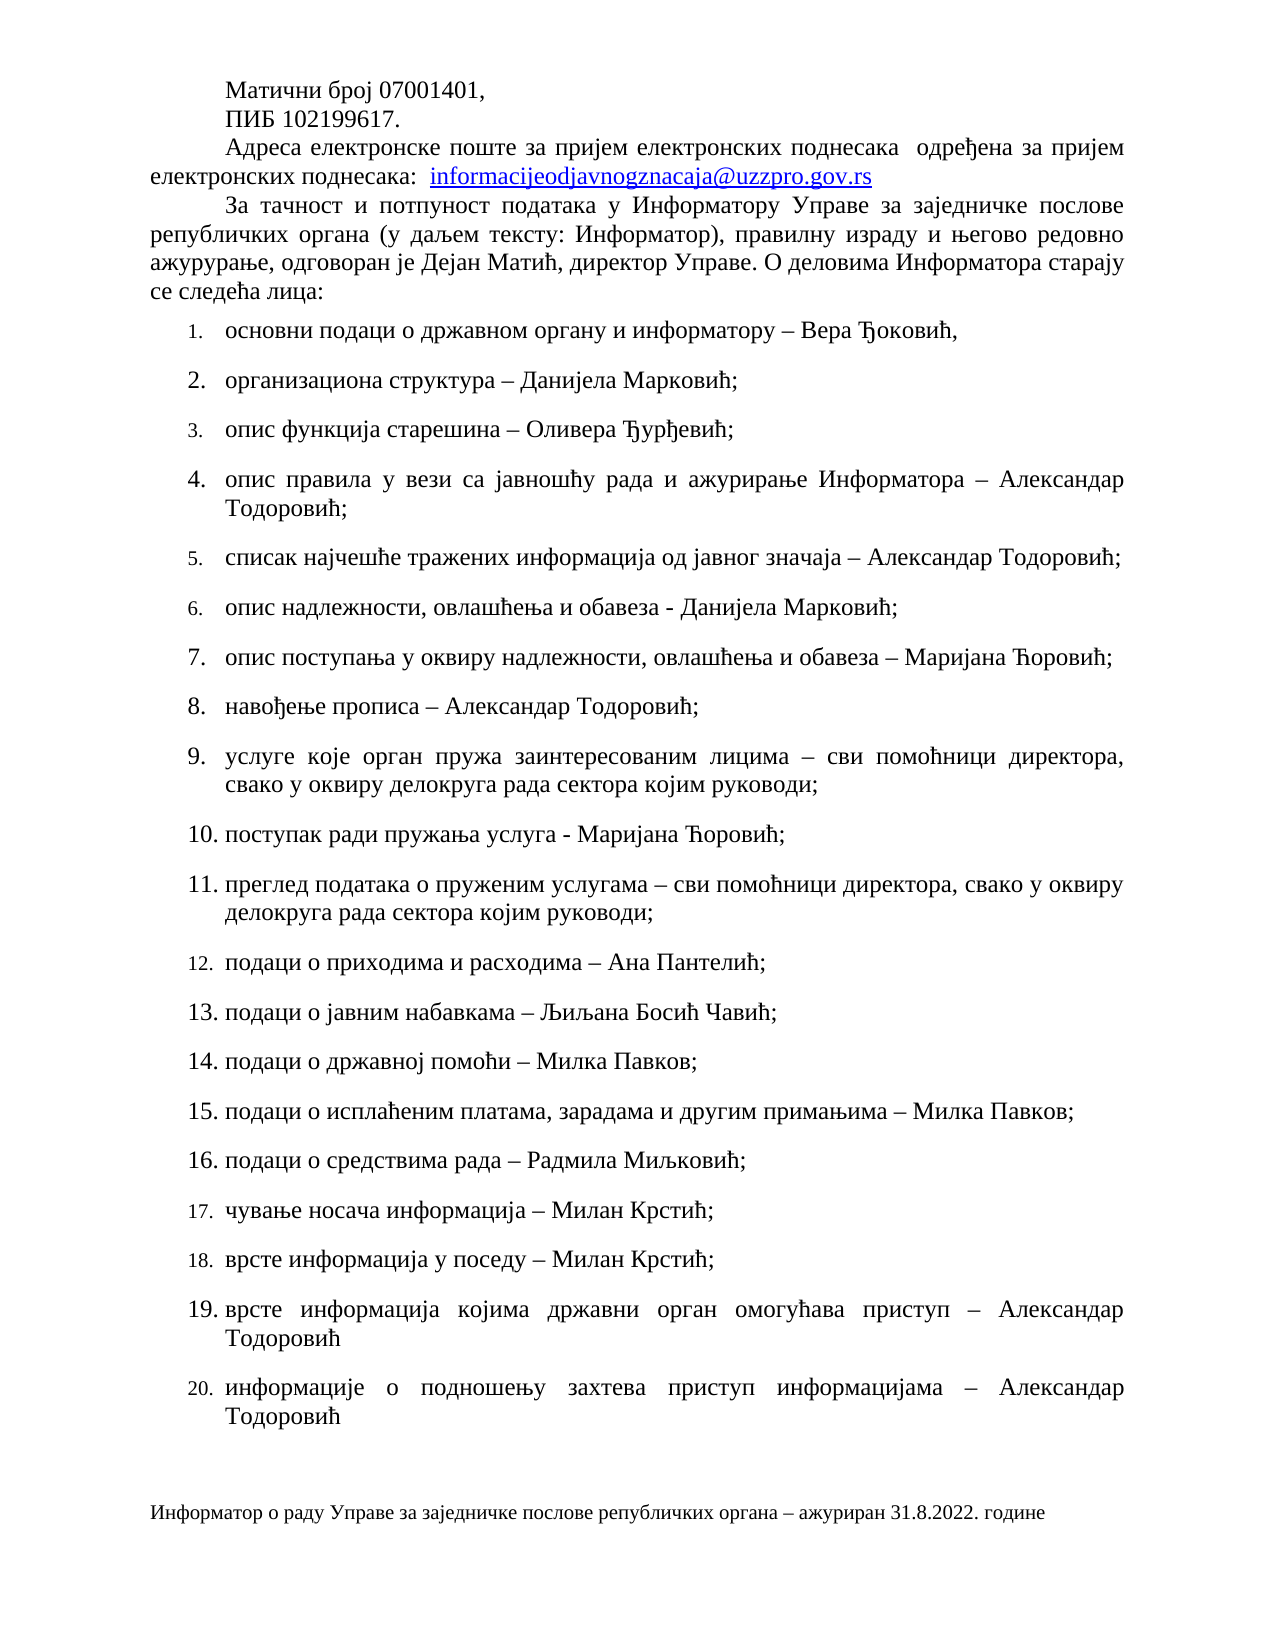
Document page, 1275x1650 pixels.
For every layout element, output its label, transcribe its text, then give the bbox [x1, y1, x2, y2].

list опис правила у вези са јавношћу рада и ажурирање Информатора – Александар Тодоровић; [187, 464, 1125, 522]
list врсте информација у поседу – Милан Крстић; [187, 1244, 1125, 1273]
list опис поступања у оквиру надлежности, овлашћења и обавеза – Маријана Ћоровић; [187, 642, 1125, 670]
list опис надлежности, овлашћења и обавеза - Данијела Марковић; [187, 592, 1125, 621]
text Адреса електронске поште за пријем електронских поднесака одређена за пријем електронских поднесака: informacijeodjavnogznacaja@uzzpro.gov.rs [150, 132, 1125, 190]
list навођење прописа – Александар Тодоровић; [187, 691, 1125, 720]
list подаци о јавним набавкама – Љиљана Босић Чавић; [187, 997, 1125, 1025]
list подаци о државној помоћи – Милка Павков; [187, 1046, 1125, 1075]
list списак најчешће тражених информација од јавног значаја – Александар Тодоровић; [187, 542, 1125, 571]
list преглед података о пруженим услугама – сви помоћници директора, свако у оквиру делокруга рада сектора којим руководи; [187, 869, 1125, 926]
list подаци о приходима и расходима – Ана Пантелић; [187, 947, 1125, 976]
list опис функција старешина – Оливера Ђурђевић; [187, 414, 1125, 443]
text ПИБ 102199617. [225, 104, 1125, 132]
list чување носача информација – Милан Крстић; [187, 1195, 1125, 1224]
list подаци о средствима рада – Радмила Миљковић; [187, 1145, 1125, 1174]
text За тачност и потпуност података у Информатору Управе за заједничке послове републичких органа (у даљем тексту: Информатор), правилну израду и његово редовно ажурурање, одговоран је Дејан Матић, директор Управе. О деловима Информатора старају се следећа лица: [150, 190, 1125, 305]
list врсте информација којима државни орган омогућава приступ – Александар Тодоровић [187, 1294, 1125, 1352]
list организациона структура – Данијела Марковић; [187, 365, 1125, 394]
list поступак ради пружања услуга - Маријана Ћоровић; [187, 819, 1125, 848]
list информације о подношењу захтева приступ информацијама – Александар Тодоровић [187, 1372, 1125, 1430]
list подаци о исплаћеним платама, зарадама и другим примањима – Милка Павков; [187, 1096, 1125, 1124]
text Матични број 07001401, [225, 75, 1125, 104]
list основни подаци о државном органу и информатору – Вера Ђоковић, [187, 315, 1125, 344]
list услуге које орган пружа заинтересованим лицима – сви помоћници директора, свако у оквиру делокруга рада сектора којим руководи; [187, 741, 1125, 798]
